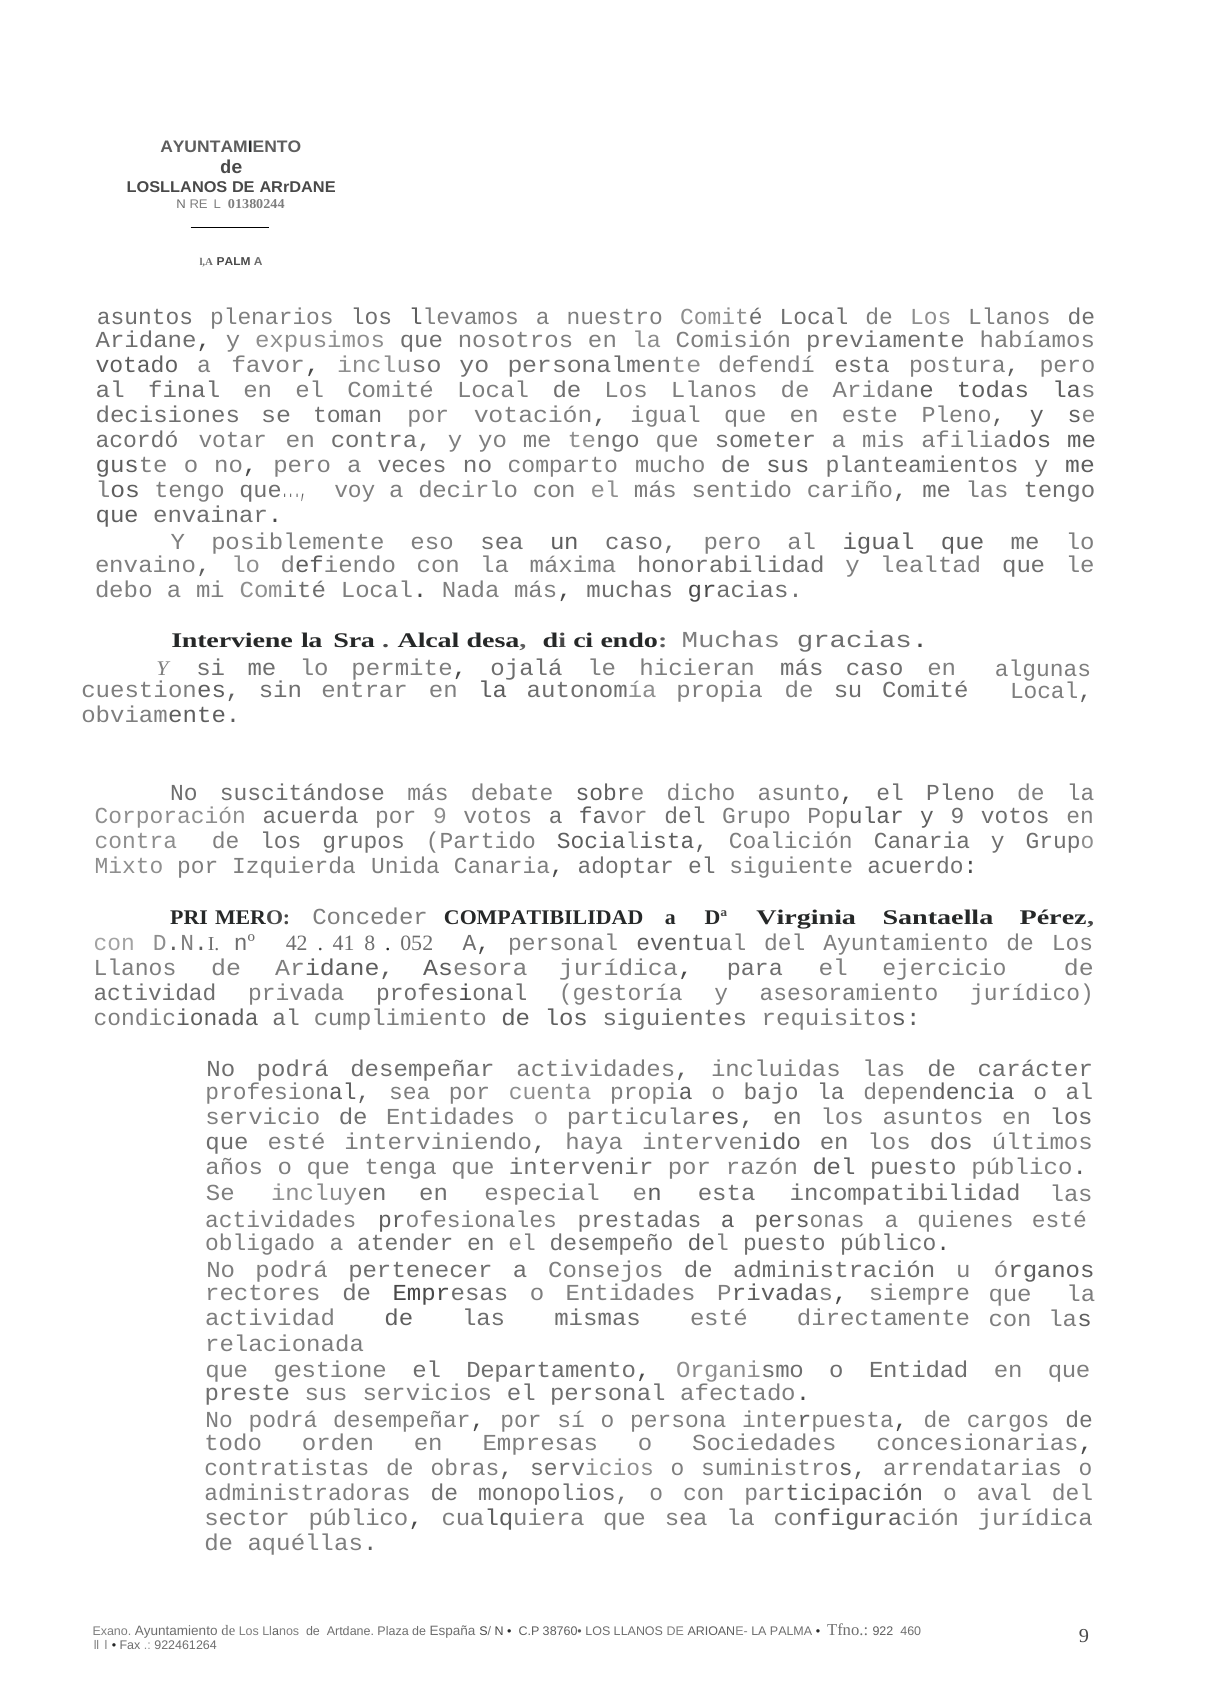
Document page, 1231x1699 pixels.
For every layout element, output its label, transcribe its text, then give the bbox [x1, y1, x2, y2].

text LOSLLANOS DE ARrDANE [81, 178, 381, 196]
text Y posiblemente eso sea un caso, pero al igual que me lo envaino, lo defiendo con la máxima honorabilidad y lealtad que le debo a mi Comité Local. Nada más, muchas gracias. [95, 529, 1095, 604]
subtitle actividades profesionales prestadas a personas a quienes esté obligado a atender en el desempeño del puesto público. [205, 1207, 1107, 1257]
text Interviene la Sra . Alcal desa, di ci endo: Muchas gracias. [171, 628, 1107, 654]
text No podrá pertenecer a Consejos de administración u rectores de Empresas o Entidades Privadas, siempre actividad de las mismas esté directamente relacionada [205, 1257, 970, 1358]
text algunas Local, [994, 657, 1094, 705]
subtitle No podrá desempeñar, por sí o persona interpuesta, de cargos de todo orden en Empresas o Sociedades concesionarias, contratistas de obras, servicios o suministros, arrendatarias o administradoras de monopolios, o con participación o aval del sector público, cualquiera que sea la configuración jurídica de aquéllas. [204, 1408, 1093, 1558]
text AYUNTAMIENTO [81, 138, 380, 157]
subtitle órganos que la con las [988, 1258, 1095, 1333]
text que gestione el Departamento, Organismo o Entidad en que preste sus servicios el personal afectado. [204, 1358, 1091, 1408]
text PRI MERO: Conceder COMPATIBILIDAD a Dª Virginia Santaella Pérez, con D.N.I. nº 42 . 41 8 . 052 A, personal eventual del Ayuntamiento de Los Llanos de Aridane, Asesora jurídica, para el ejercicio de actividad privada profesional (gestoría y asesoramiento jurídico) condicionada al cumplimiento de los siguientes requisitos: [93, 905, 1094, 1032]
text N RE L 01380244 [81, 196, 379, 211]
text de [81, 157, 381, 178]
subtitle No podrá desempeñar actividades, incluidas las de carácter profesional, sea por cuenta propia o bajo la dependencia o al servicio de Entidades o particulares, en los asuntos en los que esté interviniendo, haya intervenido en los dos últimos años o que tenga que intervenir por razón del puesto público. [205, 1057, 1093, 1182]
subtitle No suscitándose más debate sobre dicho asunto, el Pleno de la Corporación acuerda por 9 votos a favor del Grupo Popular y 9 votos en contra de los grupos (Partido Socialista, Coalición Canaria y Grupo Mixto por Izquierda Unida Canaria, adoptar el siguiente acuerdo: [94, 780, 1094, 880]
text 9 [1079, 1625, 1089, 1647]
text l,A PALM A [81, 254, 380, 267]
text Se incluyen en especial en esta incompatibilidad las [206, 1182, 1107, 1207]
subtitle Y si me lo permite, ojalá le hicieran más caso en cuestiones, sin entrar en la autonomía propia de su Comité obviamente. [81, 655, 986, 729]
text Exano. Ayuntamiento de Los Llanos de Artdane. Plaza de España S/ N • C.P 38760• LOS LLANOS DE ARIOANE- LA PALMA • Tfno.: 922 460 ll l • Fax .: 922461264 [92, 1621, 926, 1652]
subtitle asuntos plenarios los llevamos a nuestro Comité Local de Los Llanos de Aridane, y expusimos que nosotros en la Comisión previamente habíamos votado a favor, incluso yo personalmente defendí esta postura, pero al final en el Comité Local de Los Llanos de Aridane todas las decisiones se toman por votación, igual que en este Pleno, y se acordó votar en contra, y yo me tengo que someter a mis afiliados me guste o no, pero a veces no comparto mucho de sus planteamientos y me los tengo que..., voy a decirlo con el más sentido cariño, me las tengo que envainar. [95, 304, 1096, 529]
